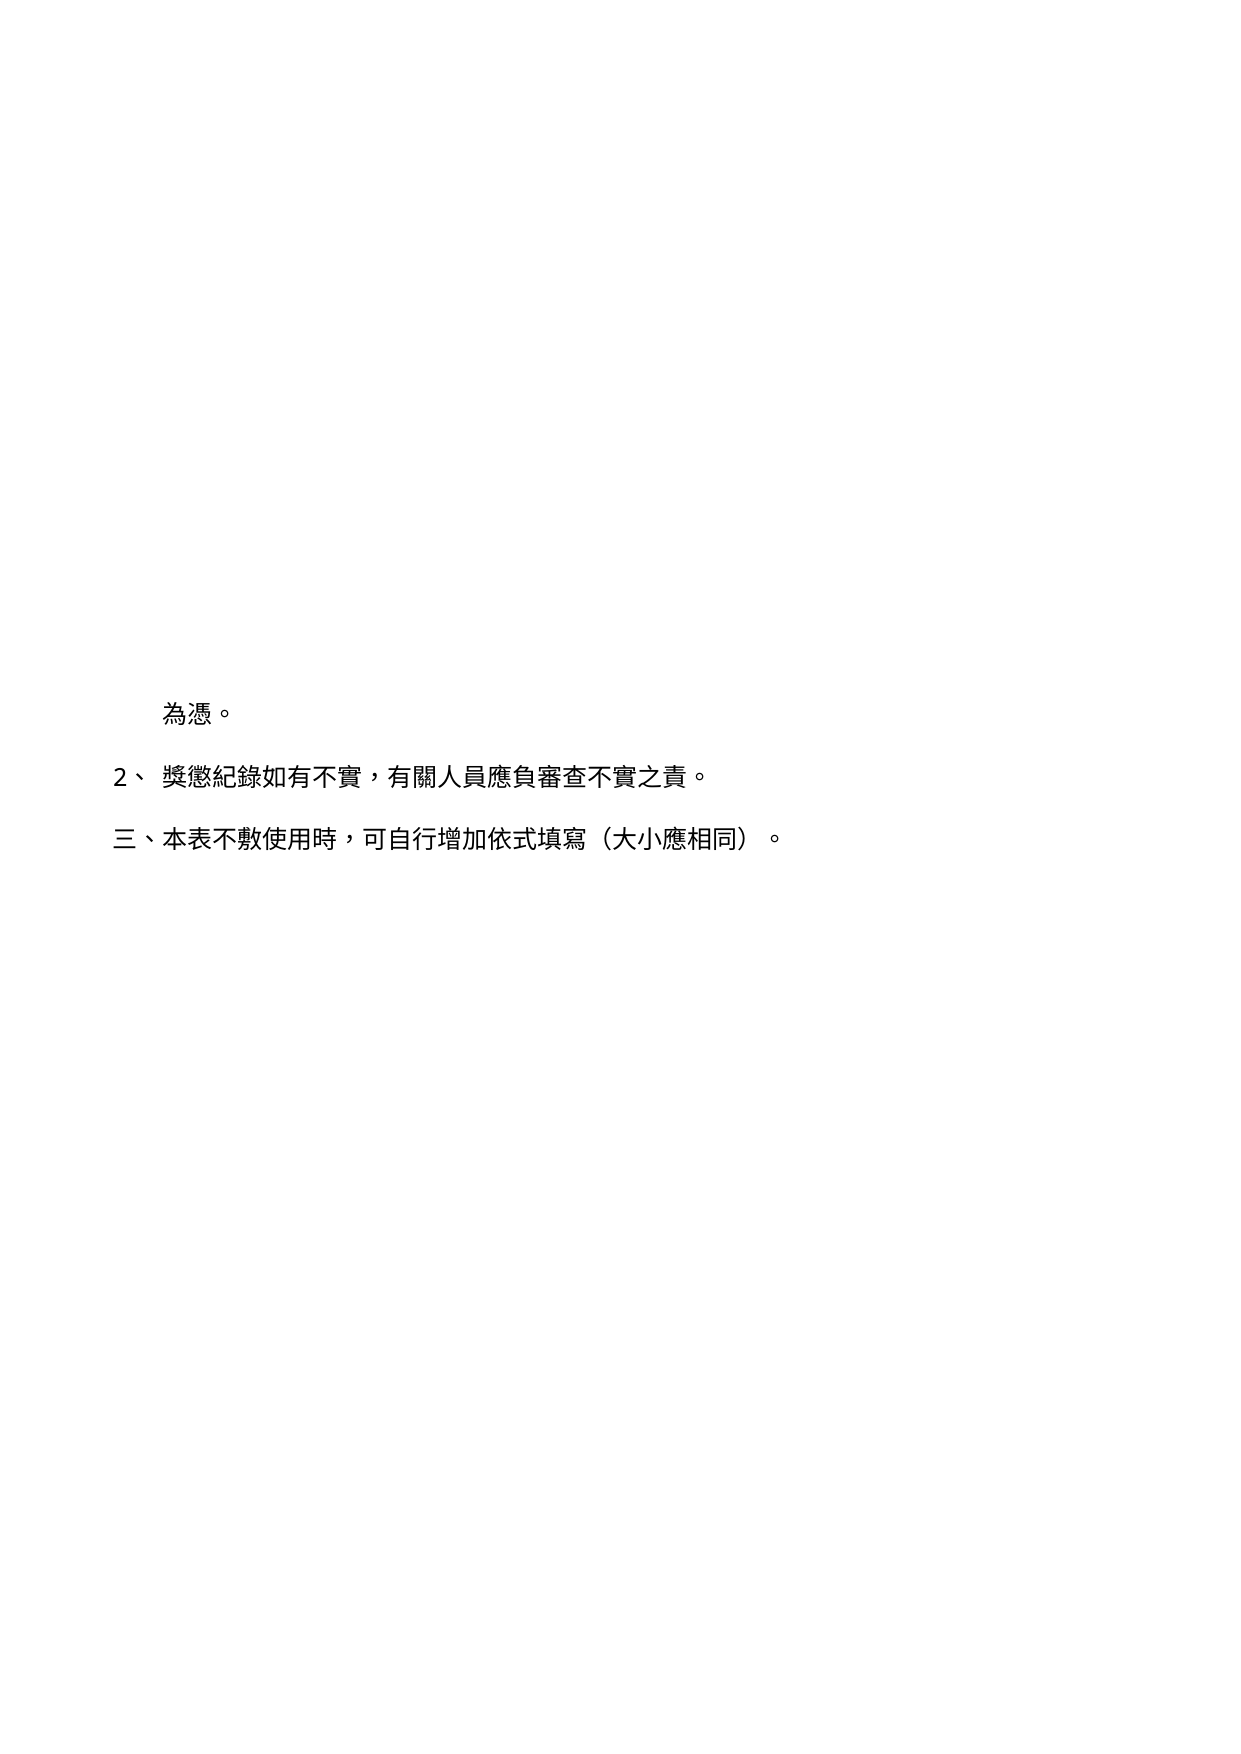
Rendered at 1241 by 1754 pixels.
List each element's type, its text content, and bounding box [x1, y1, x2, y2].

list 獎懲案件（加減分者）採計自110年8月1日起至113年7月31日止，以核定發文日期為憑。 [112, 671, 1137, 734]
text 三、本表不敷使用時，可自行增加依式填寫（大小應相同）。 [112, 796, 1137, 859]
list 獎懲紀錄如有不實，有關人員應負審查不實之責。 [112, 734, 1137, 796]
